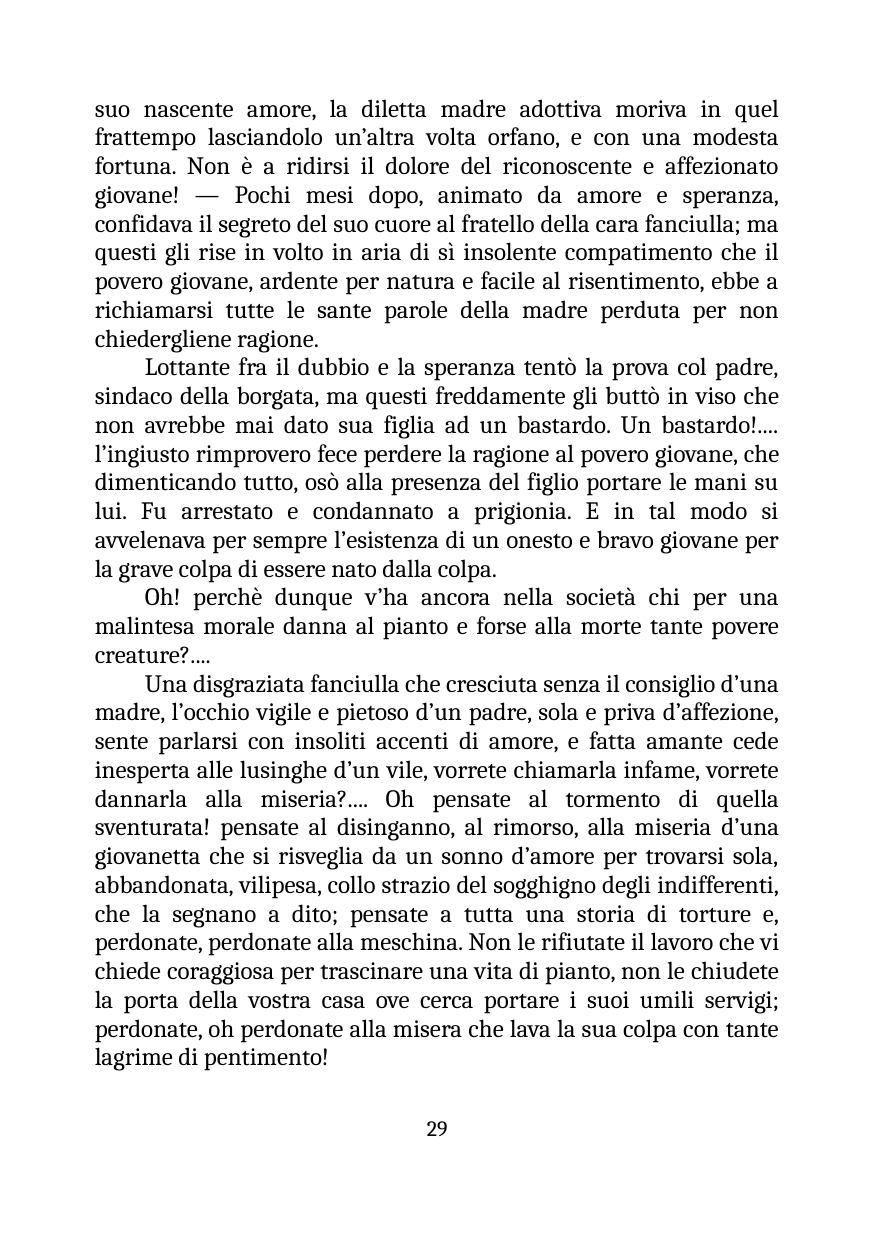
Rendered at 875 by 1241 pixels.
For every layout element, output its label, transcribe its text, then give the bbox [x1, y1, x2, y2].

text Lottante fra il dubbio e la speranza tentò la prova col padre, sindaco della borgata, ma questi freddamente gli buttò in viso che non avrebbe mai dato sua figlia ad un bastardo. Un bastardo!.... l’ingiusto rimprovero fece perdere la ragione al povero giovane, che dimenticando tutto, osò alla presenza del figlio portare le mani su lui. Fu arrestato e condannato a prigionia. E in tal modo si avvelenava per sempre l’esistenza di un onesto e bravo giovane per la grave colpa di essere nato dalla colpa. [94, 353, 779, 583]
text suo nascente amore, la diletta madre adottiva moriva in quel frattempo lasciandolo un’altra volta orfano, e con una modesta fortuna. Non è a ridirsi il dolore del riconoscente e affezionato giovane! — Pochi mesi dopo, animato da amore e speranza, confidava il segreto del suo cuore al fratello della cara fanciulla; ma questi gli rise in volto in aria di sì insolente compatimento che il povero giovane, ardente per natura e facile al risentimento, ebbe a richiamarsi tutte le sante parole della madre perduta per non chiedergliene ragione. [94, 94, 779, 353]
text Oh! perchè dunque v’ha ancora nella società chi per una malintesa morale danna al pianto e forse alla morte tante povere creature?.... [94, 583, 779, 669]
text Una disgraziata fanciulla che cresciuta senza il consiglio d’una madre, l’occhio vigile e pietoso d’un padre, sola e priva d’affezione, sente parlarsi con insoliti accenti di amore, e fatta amante cede inesperta alle lusinghe d’un vile, vorrete chiamarla infame, vorrete dannarla alla miseria?.... Oh pensate al tormento di quella sventurata! pensate al disinganno, al rimorso, alla miseria d’una giovanetta che si risveglia da un sonno d’amore per trovarsi sola, abbandonata, vilipesa, collo strazio del sogghigno degli indifferenti, che la segnano a dito; pensate a tutta una storia di torture e, perdonate, perdonate alla meschina. Non le rifiutate il lavoro che vi chiede coraggiosa per trascinare una vita di pianto, non le chiudete la porta della vostra casa ove cerca portare i suoi umili servigi; perdonate, oh perdonate alla misera che lava la sua colpa con tante lagrime di pentimento! [94, 669, 779, 1072]
